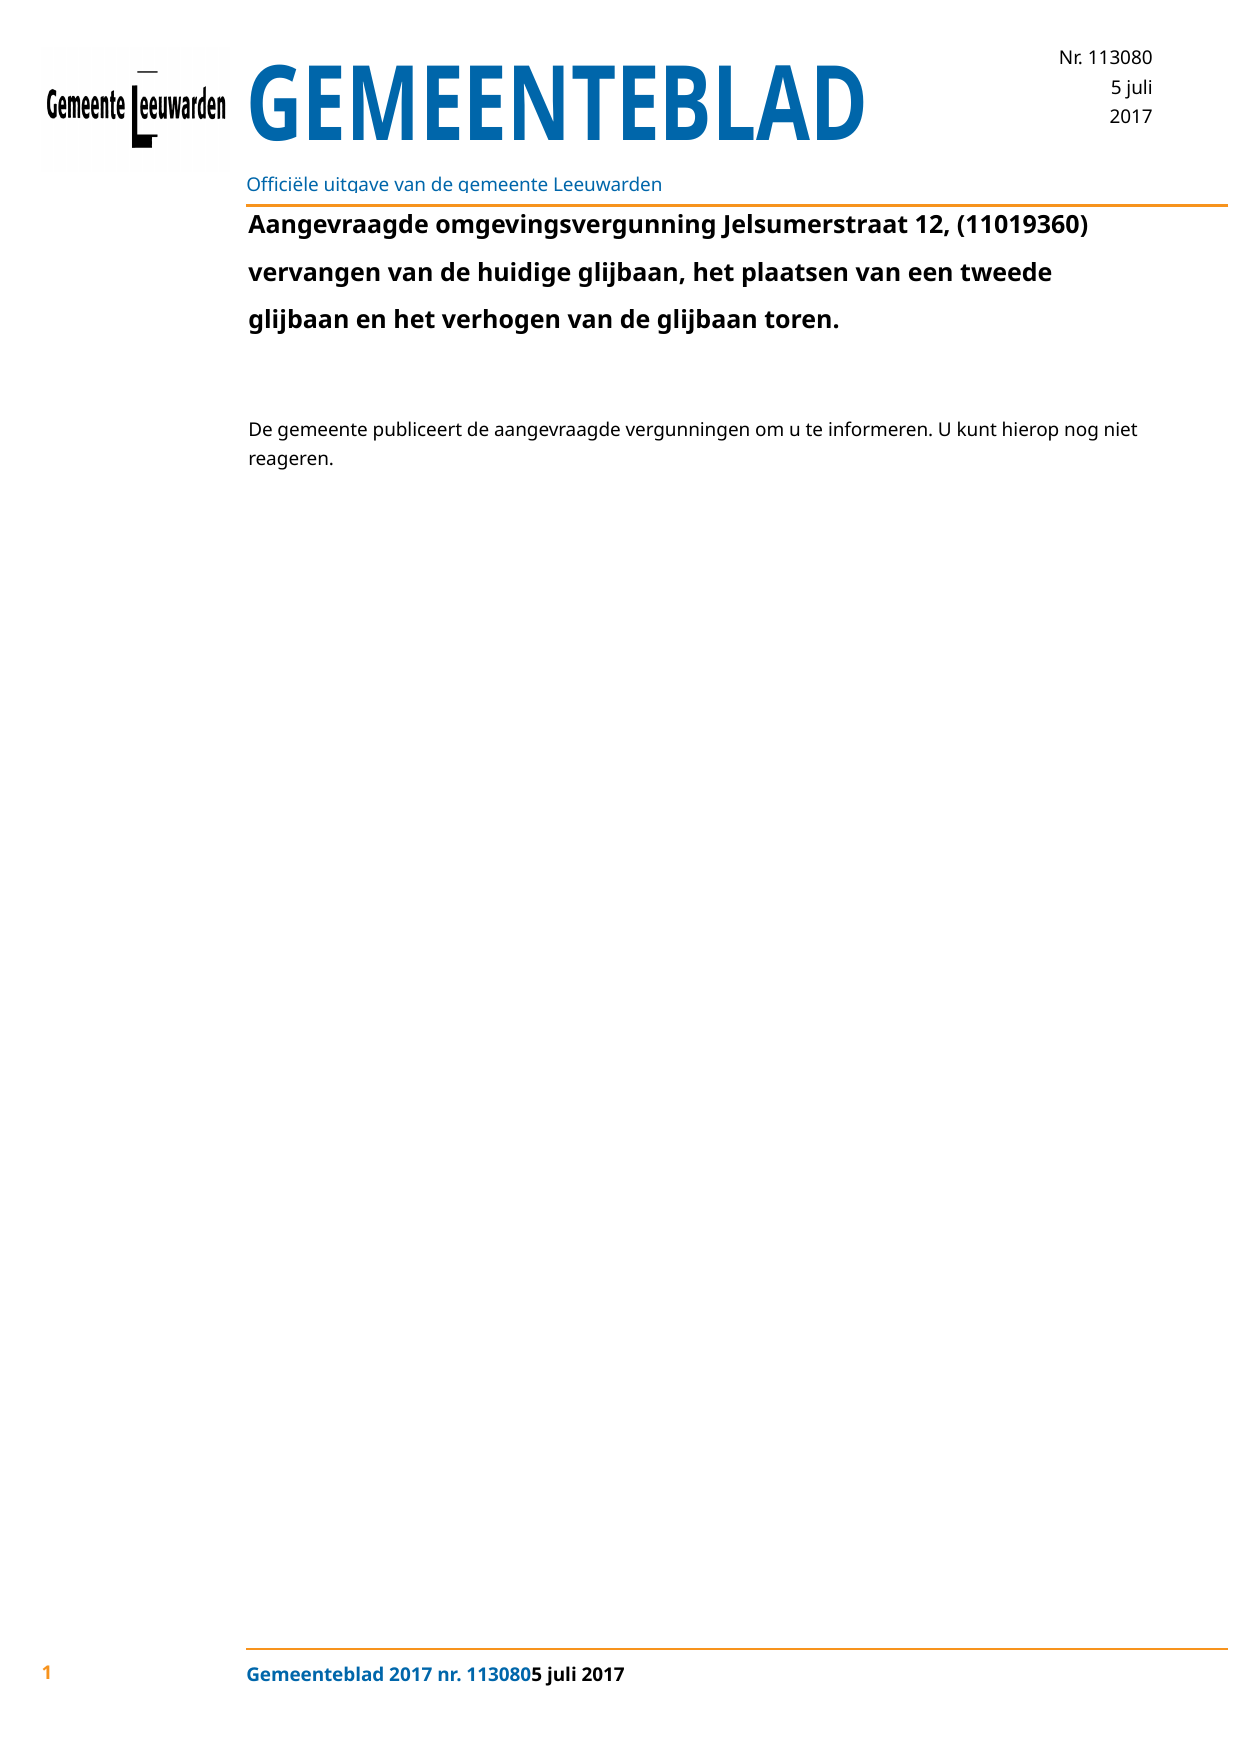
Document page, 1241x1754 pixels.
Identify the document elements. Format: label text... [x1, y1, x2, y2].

text De gemeente publiceert de aangevraagde vergunningen om u te informeren. U kunt hierop nog niet reageren. [248, 416, 1152, 471]
picture [41, 47, 231, 172]
text Aangevraagde omgevingsvergunning Jelsumerstraat 12, (11019360) vervangen van de huidige glijbaan, het plaatsen van een tweede glijbaan en het verhogen van de glijbaan toren. [248, 207, 1152, 336]
